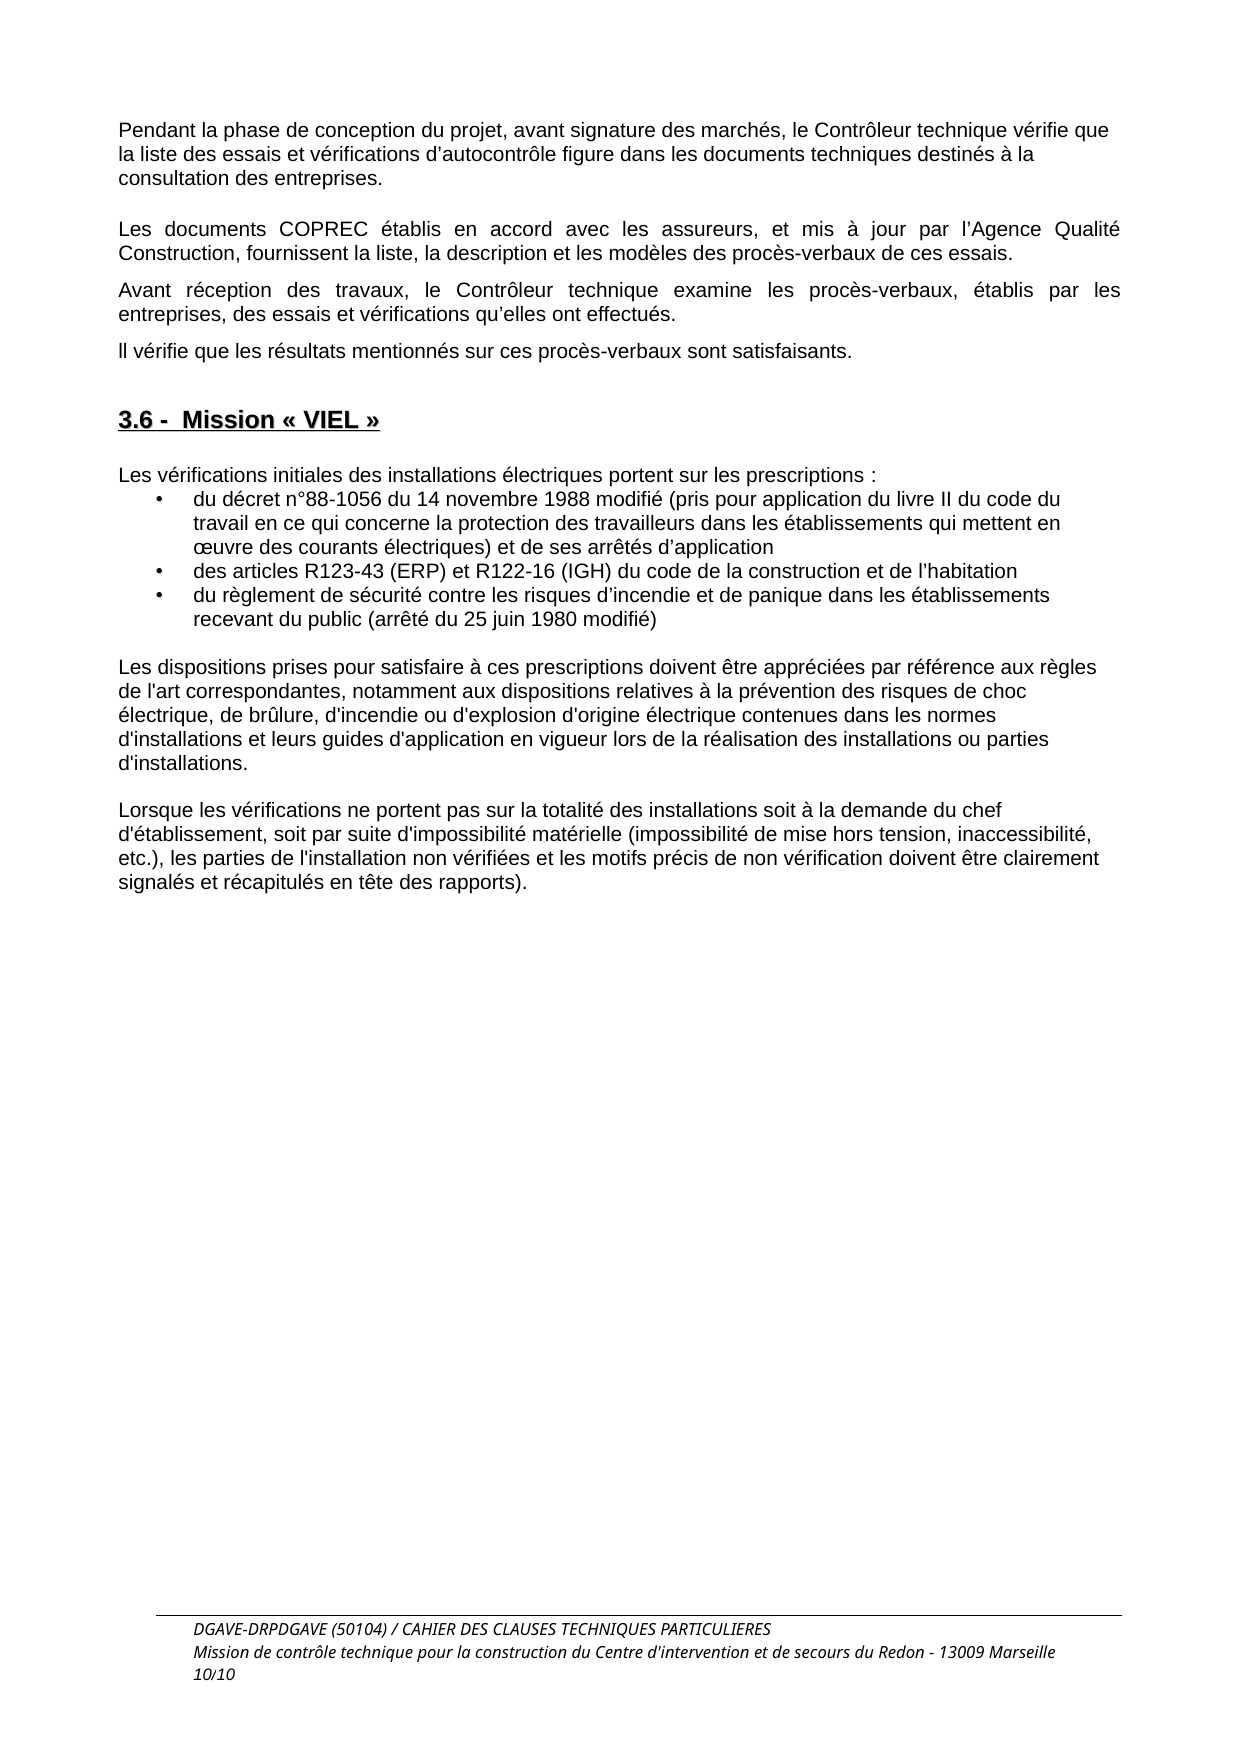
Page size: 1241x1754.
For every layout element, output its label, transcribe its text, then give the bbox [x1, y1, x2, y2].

subtitle 3.6 - Mission « VIEL » [118, 405, 1122, 434]
text Les vérifications initiales des installations électriques portent sur les prescriptions : [118, 462, 1122, 486]
list du décret n°88-1056 du 14 novembre 1988 modifié (pris pour application du livre II du code du travail en ce qui concerne la protection des travailleurs dans les établissements qui mettent en œuvre des courants électriques) et de ses arrêtés d’application [156, 486, 1122, 558]
list du règlement de sécurité contre les risques d’incendie et de panique dans les établissements recevant du public (arrêté du 25 juin 1980 modifié) [156, 582, 1122, 631]
text Pendant la phase de conception du projet, avant signature des marchés, le Contrôleur technique vérifie que la liste des essais et vérifications d’autocontrôle figure dans les documents techniques destinés à la consultation des entreprises. [118, 118, 1122, 190]
text ll vérifie que les résultats mentionnés sur ces procès-verbaux sont satisfaisants. [118, 339, 1122, 363]
list des articles R123-43 (ERP) et R122-16 (IGH) du code de la construction et de l’habitation [156, 558, 1122, 582]
text Avant réception des travaux, le Contrôleur technique examine les procès-verbaux, établis par les entreprises, des essais et vérifications qu’elles ont effectués. [118, 278, 1122, 326]
text Les documents COPREC établis en accord avec les assureurs, et mis à jour par l’Agence Qualité Construction, fournissent la liste, la description et les modèles des procès-verbaux de ces essais. [118, 217, 1122, 265]
text Les dispositions prises pour satisfaire à ces prescriptions doivent être appréciées par référence aux règles de l'art correspondantes, notamment aux dispositions relatives à la prévention des risques de choc électrique, de brûlure, d'incendie ou d'explosion d'origine électrique contenues dans les normes d'installations et leurs guides d'application en vigueur lors de la réalisation des installations ou parties d'installations. [118, 654, 1122, 774]
text Lorsque les vérifications ne portent pas sur la totalité des installations soit à la demande du chef d'établissement, soit par suite d'impossibilité matérielle (impossibilité de mise hors tension, inaccessibilité, etc.), les parties de l'installation non vérifiées et les motifs précis de non vérification doivent être clairement signalés et récapitulés en tête des rapports). [118, 798, 1122, 894]
